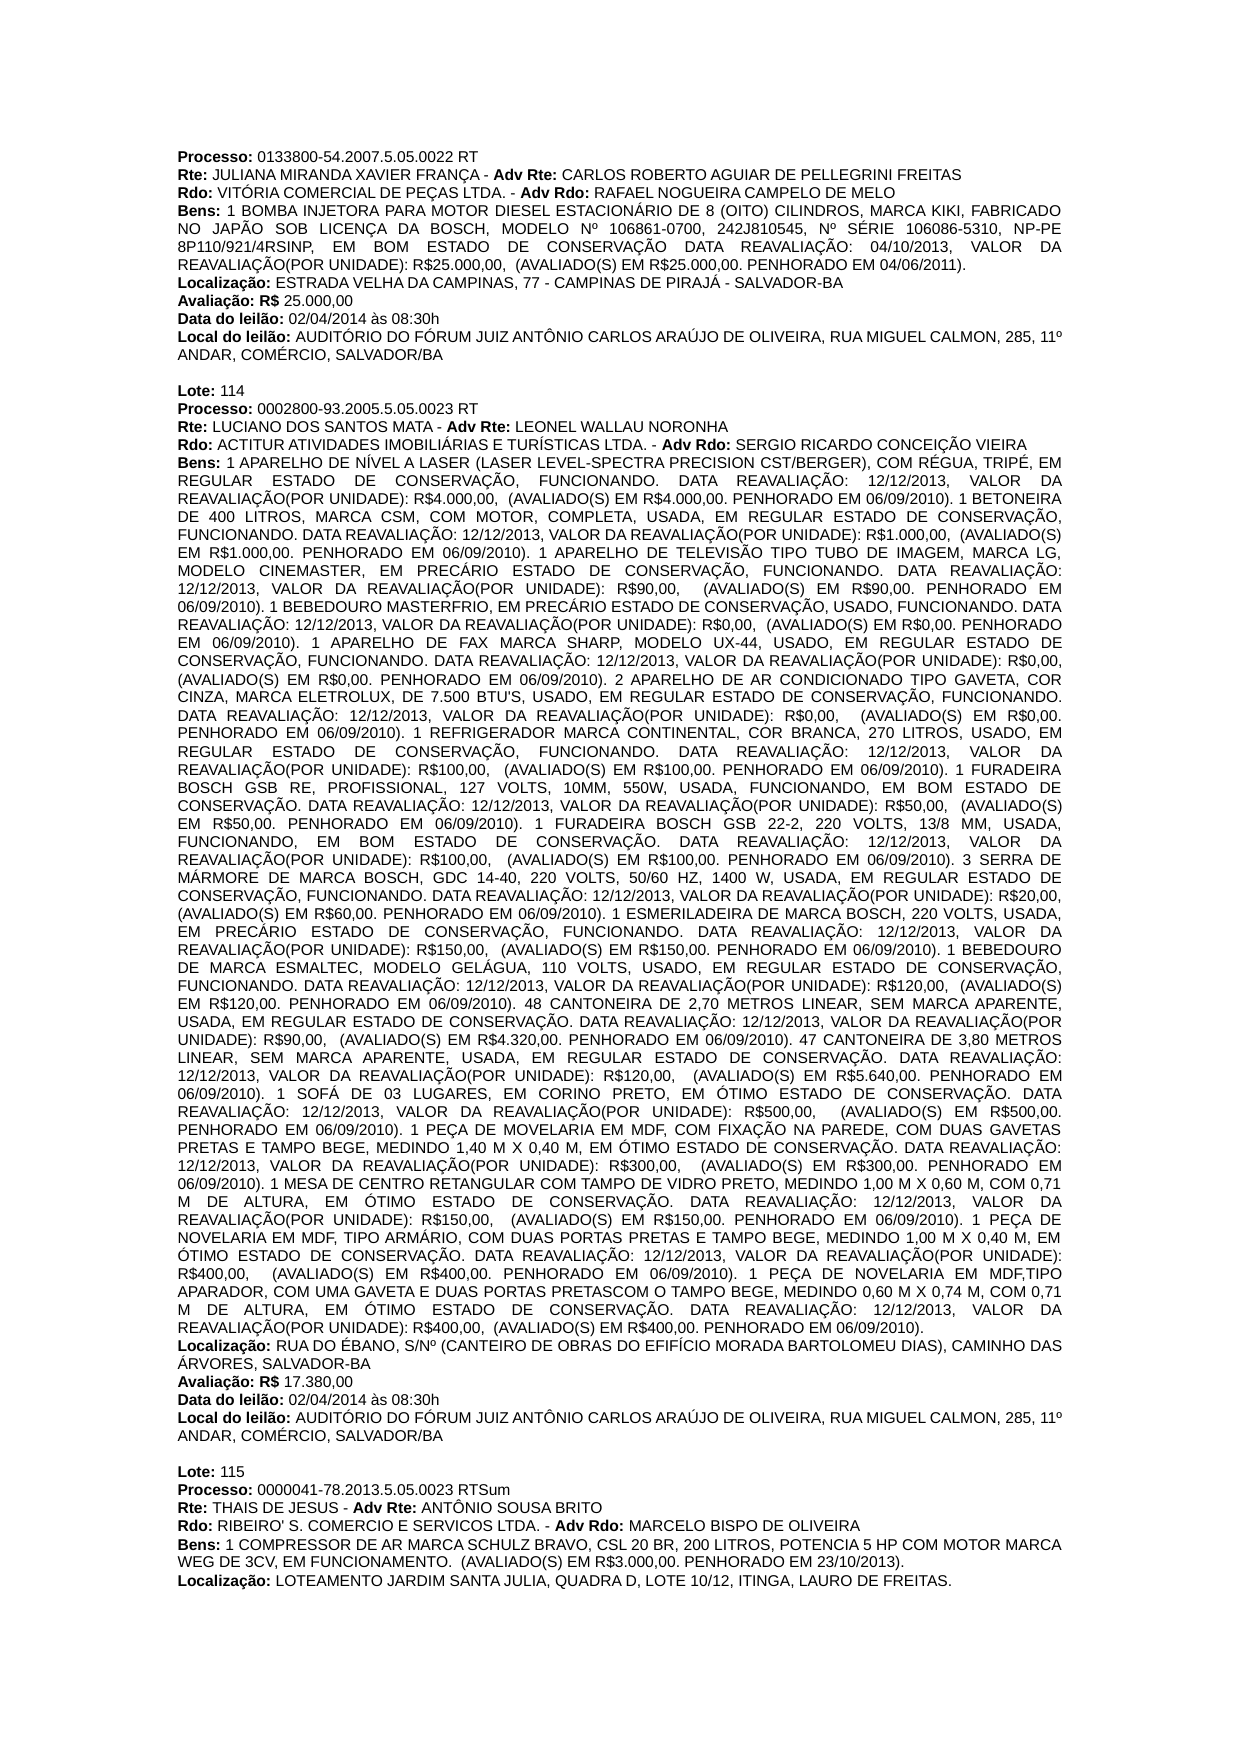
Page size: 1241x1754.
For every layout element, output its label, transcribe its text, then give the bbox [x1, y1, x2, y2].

text Data do leilão: 02/04/2014 às 08:30h [177, 1391, 1063, 1409]
text Local do leilão: AUDITÓRIO DO FÓRUM JUIZ ANTÔNIO CARLOS ARAÚJO DE OLIVEIRA, RUA MIGUEL CALMON, 285, 11º ANDAR, COMÉRCIO, SALVADOR/BA [177, 1409, 1063, 1445]
text Bens: 1 BOMBA INJETORA PARA MOTOR DIESEL ESTACIONÁRIO DE 8 (OITO) CILINDROS, MARCA KIKI, FABRICADO NO JAPÃO SOB LICENÇA DA BOSCH, MODELO Nº 106861-0700, 242J810545, Nº SÉRIE 106086-5310, NP-PE 8P110/921/4RSINP, EM BOM ESTADO DE CONSERVAÇÃO DATA REAVALIAÇÃO: 04/10/2013, VALOR DA REAVALIAÇÃO(POR UNIDADE): R$25.000,00, (AVALIADO(S) EM R$25.000,00. PENHORADO EM 04/06/2011). [177, 202, 1063, 274]
text Lote: 115 [177, 1463, 1063, 1481]
text Avaliação: R$ 25.000,00 [177, 292, 1063, 310]
text Processo: 0133800-54.2007.5.05.0022 RT [177, 148, 1063, 166]
text Rdo: VITÓRIA COMERCIAL DE PEÇAS LTDA. - Adv Rdo: RAFAEL NOGUEIRA CAMPELO DE MELO [177, 184, 1063, 202]
text Localização: RUA DO ÉBANO, S/Nº (CANTEIRO DE OBRAS DO EFIFÍCIO MORADA BARTOLOMEU DIAS), CAMINHO DAS ÁRVORES, SALVADOR-BA [177, 1337, 1063, 1373]
text Avaliação: R$ 17.380,00 [177, 1373, 1063, 1391]
text Rte: THAIS DE JESUS - Adv Rte: ANTÔNIO SOUSA BRITO [177, 1499, 1063, 1517]
text Rdo: ACTITUR ATIVIDADES IMOBILIÁRIAS E TURÍSTICAS LTDA. - Adv Rdo: SERGIO RICARDO CONCEIÇÃO VIEIRA [177, 436, 1063, 454]
text Rte: JULIANA MIRANDA XAVIER FRANÇA - Adv Rte: CARLOS ROBERTO AGUIAR DE PELLEGRINI FREITAS [177, 166, 1063, 184]
text Lote: 114 [177, 382, 1063, 400]
text Bens: 1 APARELHO DE NÍVEL A LASER (LASER LEVEL-SPECTRA PRECISION CST/BERGER), COM RÉGUA, TRIPÉ, EM REGULAR ESTADO DE CONSERVAÇÃO, FUNCIONANDO. DATA REAVALIAÇÃO: 12/12/2013, VALOR DA REAVALIAÇÃO(POR UNIDADE): R$4.000,00, (AVALIADO(S) EM R$4.000,00. PENHORADO EM 06/09/2010). 1 BETONEIRA DE 400 LITROS, MARCA CSM, COM MOTOR, COMPLETA, USADA, EM REGULAR ESTADO DE CONSERVAÇÃO, FUNCIONANDO. DATA REAVALIAÇÃO: 12/12/2013, VALOR DA REAVALIAÇÃO(POR UNIDADE): R$1.000,00, (AVALIADO(S) EM R$1.000,00. PENHORADO EM 06/09/2010). 1 APARELHO DE TELEVISÃO TIPO TUBO DE IMAGEM, MARCA LG, MODELO CINEMASTER, EM PRECÁRIO ESTADO DE CONSERVAÇÃO, FUNCIONANDO. DATA REAVALIAÇÃO: 12/12/2013, VALOR DA REAVALIAÇÃO(POR UNIDADE): R$90,00, (AVALIADO(S) EM R$90,00. PENHORADO EM 06/09/2010). 1 BEBEDOURO MASTERFRIO, EM PRECÁRIO ESTADO DE CONSERVAÇÃO, USADO, FUNCIONANDO. DATA REAVALIAÇÃO: 12/12/2013, VALOR DA REAVALIAÇÃO(POR UNIDADE): R$0,00, (AVALIADO(S) EM R$0,00. PENHORADO EM 06/09/2010). 1 APARELHO DE FAX MARCA SHARP, MODELO UX-44, USADO, EM REGULAR ESTADO DE CONSERVAÇÃO, FUNCIONANDO. DATA REAVALIAÇÃO: 12/12/2013, VALOR DA REAVALIAÇÃO(POR UNIDADE): R$0,00, (AVALIADO(S) EM R$0,00. PENHORADO EM 06/09/2010). 2 APARELHO DE AR CONDICIONADO TIPO GAVETA, COR CINZA, MARCA ELETROLUX, DE 7.500 BTU'S, USADO, EM REGULAR ESTADO DE CONSERVAÇÃO, FUNCIONANDO. DATA REAVALIAÇÃO: 12/12/2013, VALOR DA REAVALIAÇÃO(POR UNIDADE): R$0,00, (AVALIADO(S) EM R$0,00. PENHORADO EM 06/09/2010). 1 REFRIGERADOR MARCA CONTINENTAL, COR BRANCA, 270 LITROS, USADO, EM REGULAR ESTADO DE CONSERVAÇÃO, FUNCIONANDO. DATA REAVALIAÇÃO: 12/12/2013, VALOR DA REAVALIAÇÃO(POR UNIDADE): R$100,00, (AVALIADO(S) EM R$100,00. PENHORADO EM 06/09/2010). 1 FURADEIRA BOSCH GSB RE, PROFISSIONAL, 127 VOLTS, 10MM, 550W, USADA, FUNCIONANDO, EM BOM ESTADO DE CONSERVAÇÃO. DATA REAVALIAÇÃO: 12/12/2013, VALOR DA REAVALIAÇÃO(POR UNIDADE): R$50,00, (AVALIADO(S) EM R$50,00. PENHORADO EM 06/09/2010). 1 FURADEIRA BOSCH GSB 22-2, 220 VOLTS, 13/8 MM, USADA, FUNCIONANDO, EM BOM ESTADO DE CONSERVAÇÃO. DATA REAVALIAÇÃO: 12/12/2013, VALOR DA REAVALIAÇÃO(POR UNIDADE): R$100,00, (AVALIADO(S) EM R$100,00. PENHORADO EM 06/09/2010). 3 SERRA DE MÁRMORE DE MARCA BOSCH, GDC 14-40, 220 VOLTS, 50/60 HZ, 1400 W, USADA, EM REGULAR ESTADO DE CONSERVAÇÃO, FUNCIONANDO. DATA REAVALIAÇÃO: 12/12/2013, VALOR DA REAVALIAÇÃO(POR UNIDADE): R$20,00, (AVALIADO(S) EM R$60,00. PENHORADO EM 06/09/2010). 1 ESMERILADEIRA DE MARCA BOSCH, 220 VOLTS, USADA, EM PRECÁRIO ESTADO DE CONSERVAÇÃO, FUNCIONANDO. DATA REAVALIAÇÃO: 12/12/2013, VALOR DA REAVALIAÇÃO(POR UNIDADE): R$150,00, (AVALIADO(S) EM R$150,00. PENHORADO EM 06/09/2010). 1 BEBEDOURO DE MARCA ESMALTEC, MODELO GELÁGUA, 110 VOLTS, USADO, EM REGULAR ESTADO DE CONSERVAÇÃO, FUNCIONANDO. DATA REAVALIAÇÃO: 12/12/2013, VALOR DA REAVALIAÇÃO(POR UNIDADE): R$120,00, (AVALIADO(S) EM R$120,00. PENHORADO EM 06/09/2010). 48 CANTONEIRA DE 2,70 METROS LINEAR, SEM MARCA APARENTE, USADA, EM REGULAR ESTADO DE CONSERVAÇÃO. DATA REAVALIAÇÃO: 12/12/2013, VALOR DA REAVALIAÇÃO(POR UNIDADE): R$90,00, (AVALIADO(S) EM R$4.320,00. PENHORADO EM 06/09/2010). 47 CANTONEIRA DE 3,80 METROS LINEAR, SEM MARCA APARENTE, USADA, EM REGULAR ESTADO DE CONSERVAÇÃO. DATA REAVALIAÇÃO: 12/12/2013, VALOR DA REAVALIAÇÃO(POR UNIDADE): R$120,00, (AVALIADO(S) EM R$5.640,00. PENHORADO EM 06/09/2010). 1 SOFÁ DE 03 LUGARES, EM CORINO PRETO, EM ÓTIMO ESTADO DE CONSERVAÇÃO. DATA REAVALIAÇÃO: 12/12/2013, VALOR DA REAVALIAÇÃO(POR UNIDADE): R$500,00, (AVALIADO(S) EM R$500,00. PENHORADO EM 06/09/2010). 1 PEÇA DE MOVELARIA EM MDF, COM FIXAÇÃO NA PAREDE, COM DUAS GAVETAS PRETAS E TAMPO BEGE, MEDINDO 1,40 M X 0,40 M, EM ÓTIMO ESTADO DE CONSERVAÇÃO. DATA REAVALIAÇÃO: 12/12/2013, VALOR DA REAVALIAÇÃO(POR UNIDADE): R$300,00, (AVALIADO(S) EM R$300,00. PENHORADO EM 06/09/2010). 1 MESA DE CENTRO RETANGULAR COM TAMPO DE VIDRO PRETO, MEDINDO 1,00 M X 0,60 M, COM 0,71 M DE ALTURA, EM ÓTIMO ESTADO DE CONSERVAÇÃO. DATA REAVALIAÇÃO: 12/12/2013, VALOR DA REAVALIAÇÃO(POR UNIDADE): R$150,00, (AVALIADO(S) EM R$150,00. PENHORADO EM 06/09/2010). 1 PEÇA DE NOVELARIA EM MDF, TIPO ARMÁRIO, COM DUAS PORTAS PRETAS E TAMPO BEGE, MEDINDO 1,00 M X 0,40 M, EM ÓTIMO ESTADO DE CONSERVAÇÃO. DATA REAVALIAÇÃO: 12/12/2013, VALOR DA REAVALIAÇÃO(POR UNIDADE): R$400,00, (AVALIADO(S) EM R$400,00. PENHORADO EM 06/09/2010). 1 PEÇA DE NOVELARIA EM MDF,TIPO APARADOR, COM UMA GAVETA E DUAS PORTAS PRETASCOM O TAMPO BEGE, MEDINDO 0,60 M X 0,74 M, COM 0,71 M DE ALTURA, EM ÓTIMO ESTADO DE CONSERVAÇÃO. DATA REAVALIAÇÃO: 12/12/2013, VALOR DA REAVALIAÇÃO(POR UNIDADE): R$400,00, (AVALIADO(S) EM R$400,00. PENHORADO EM 06/09/2010). [177, 454, 1063, 1337]
text Processo: 0000041-78.2013.5.05.0023 RTSum [177, 1481, 1063, 1499]
text Local do leilão: AUDITÓRIO DO FÓRUM JUIZ ANTÔNIO CARLOS ARAÚJO DE OLIVEIRA, RUA MIGUEL CALMON, 285, 11º ANDAR, COMÉRCIO, SALVADOR/BA [177, 328, 1063, 364]
text Localização: ESTRADA VELHA DA CAMPINAS, 77 - CAMPINAS DE PIRAJÁ - SALVADOR-BA [177, 274, 1063, 292]
text Data do leilão: 02/04/2014 às 08:30h [177, 310, 1063, 328]
text Rte: LUCIANO DOS SANTOS MATA - Adv Rte: LEONEL WALLAU NORONHA [177, 418, 1063, 436]
text Localização: LOTEAMENTO JARDIM SANTA JULIA, QUADRA D, LOTE 10/12, ITINGA, LAURO DE FREITAS. [177, 1571, 1063, 1589]
text Rdo: RIBEIRO' S. COMERCIO E SERVICOS LTDA. - Adv Rdo: MARCELO BISPO DE OLIVEIRA [177, 1517, 1063, 1535]
text Processo: 0002800-93.2005.5.05.0023 RT [177, 400, 1063, 418]
text Bens: 1 COMPRESSOR DE AR MARCA SCHULZ BRAVO, CSL 20 BR, 200 LITROS, POTENCIA 5 HP COM MOTOR MARCA WEG DE 3CV, EM FUNCIONAMENTO. (AVALIADO(S) EM R$3.000,00. PENHORADO EM 23/10/2013). [177, 1535, 1063, 1571]
